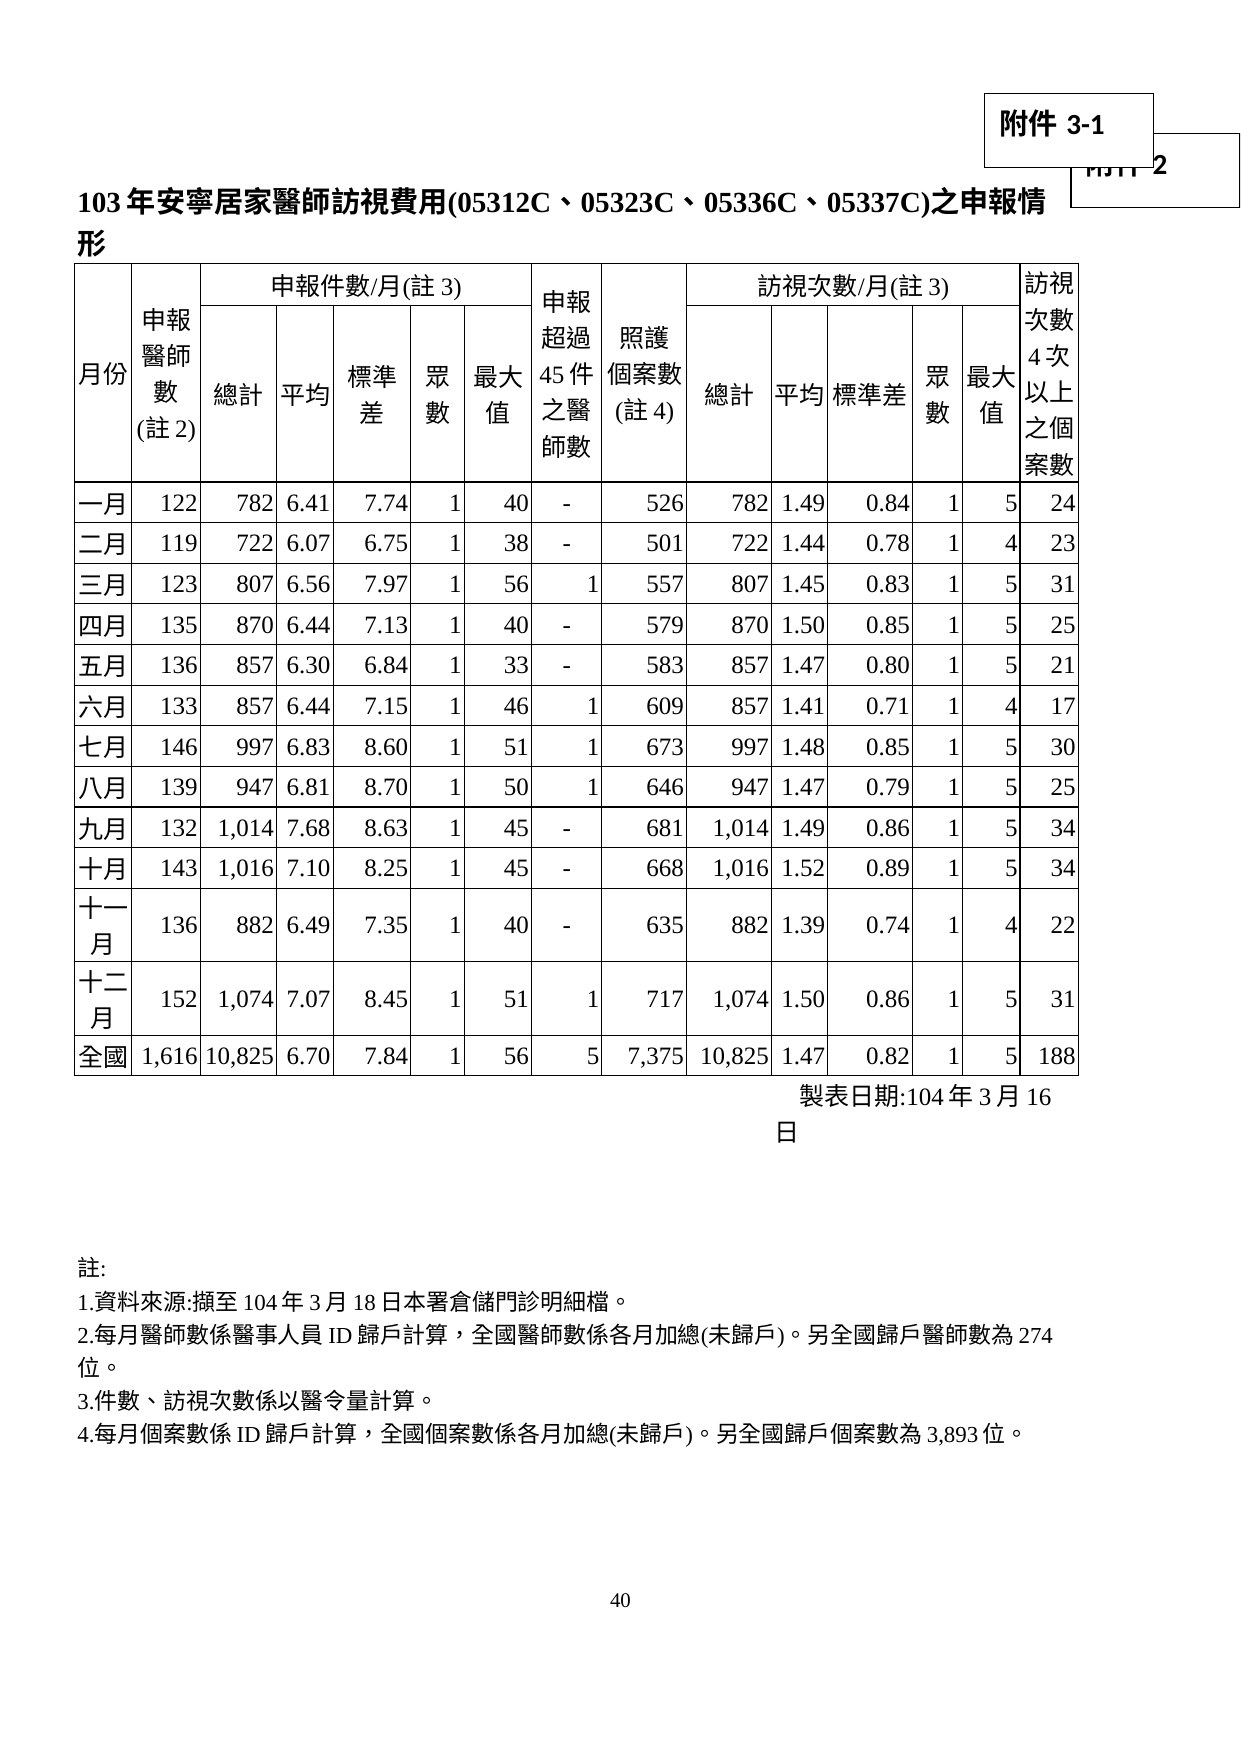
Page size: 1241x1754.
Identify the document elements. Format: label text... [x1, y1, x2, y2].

table_cell 56 [465, 1036, 531, 1075]
table_cell 34 [1021, 848, 1078, 888]
table_cell 6.75 [334, 523, 410, 563]
table_cell 7,375 [602, 1036, 686, 1075]
table_cell 5 [963, 848, 1019, 888]
table_cell 1 [411, 523, 464, 563]
table_cell [200, 1076, 277, 1250]
table_cell 最大值 [465, 306, 531, 481]
table_cell 143 [132, 848, 200, 888]
table_cell 681 [602, 808, 686, 847]
table_cell 7.84 [334, 1036, 410, 1075]
table_cell 最大值 [963, 306, 1019, 481]
table_cell 782 [201, 483, 276, 522]
table_cell 146 [132, 726, 200, 766]
table_cell 1.44 [772, 523, 827, 563]
table_cell - [532, 483, 601, 522]
table_cell 0.71 [828, 686, 912, 725]
table_cell 1 [913, 1036, 962, 1075]
table_cell 6.70 [277, 1036, 333, 1075]
table_cell 1 [411, 604, 464, 644]
table_cell 1 [913, 726, 962, 766]
table_cell 0.86 [828, 962, 912, 1035]
table_cell 40 [465, 604, 531, 644]
table_cell 870 [201, 604, 276, 644]
table_cell 0.86 [828, 808, 912, 847]
table_cell 三月 [75, 564, 131, 603]
table_cell 722 [687, 523, 771, 563]
table_cell 23 [1021, 523, 1078, 563]
table_cell 1.47 [772, 767, 827, 806]
table_cell 24 [1021, 483, 1078, 522]
table_cell 6.83 [277, 726, 333, 766]
table_cell 8.25 [334, 848, 410, 888]
table_cell 7.10 [277, 848, 333, 888]
table_cell 眾數 [411, 306, 464, 481]
table_cell 1 [913, 645, 962, 684]
table_cell 六月 [75, 686, 131, 725]
table_cell [602, 1076, 687, 1250]
table_cell 0.85 [828, 604, 912, 644]
table_cell 947 [687, 767, 771, 806]
table_cell 1 [411, 686, 464, 725]
table_cell 7.13 [334, 604, 410, 644]
table_cell 6.49 [277, 889, 333, 961]
table_cell 5 [963, 726, 1019, 766]
table_cell 1,074 [687, 962, 771, 1035]
table_cell 7.35 [334, 889, 410, 961]
table_cell 1.49 [772, 483, 827, 522]
table_cell 6.30 [277, 645, 333, 684]
table_cell 857 [201, 686, 276, 725]
table_cell 30 [1021, 726, 1078, 766]
table_cell 1 [411, 726, 464, 766]
table_cell 807 [687, 564, 771, 603]
table_cell [131, 1076, 200, 1250]
table_cell 四月 [75, 604, 131, 644]
table_cell 34 [1021, 808, 1078, 847]
table_cell 二月 [75, 523, 131, 563]
table_cell [464, 1076, 531, 1250]
table_cell 1 [411, 645, 464, 684]
table_cell 6.84 [334, 645, 410, 684]
table_cell 1 [411, 1036, 464, 1075]
table_cell 6.81 [277, 767, 333, 806]
table_cell 1 [913, 686, 962, 725]
table_cell 722 [201, 523, 276, 563]
table_cell 0.78 [828, 523, 912, 563]
table_cell 4 [963, 523, 1019, 563]
table_cell 33 [465, 645, 531, 684]
table_cell 40 [465, 889, 531, 961]
table_cell 7.74 [334, 483, 410, 522]
table_cell 646 [602, 767, 686, 806]
table_cell 1.50 [772, 962, 827, 1035]
table_cell 133 [132, 686, 200, 725]
table_cell 1,616 [132, 1036, 200, 1075]
table_cell 7.15 [334, 686, 410, 725]
table_cell 7.97 [334, 564, 410, 603]
table_cell 0.82 [828, 1036, 912, 1075]
table_cell 4 [963, 686, 1019, 725]
table_cell 1 [411, 962, 464, 1035]
table_cell - [532, 848, 601, 888]
table_cell 136 [132, 889, 200, 961]
table_cell 139 [132, 767, 200, 806]
table_cell 製表日期:104年3月16日 [771, 1076, 1078, 1250]
table_cell 579 [602, 604, 686, 644]
table_cell 1.48 [772, 726, 827, 766]
table_cell 申報 醫師數 (註2) [132, 264, 200, 481]
table_cell 50 [465, 767, 531, 806]
table_cell 782 [687, 483, 771, 522]
table_cell 1 [913, 523, 962, 563]
table_cell 45 [465, 808, 531, 847]
table_cell 882 [687, 889, 771, 961]
table_cell 1 [411, 564, 464, 603]
table_cell 月份 [75, 264, 131, 481]
table_cell 6.41 [277, 483, 333, 522]
table_cell 1,014 [201, 808, 276, 847]
table_cell 1,016 [201, 848, 276, 888]
table_cell 40 [465, 483, 531, 522]
table_cell 7.68 [277, 808, 333, 847]
table_cell 1.45 [772, 564, 827, 603]
table_cell 1.50 [772, 604, 827, 644]
table_cell [531, 1076, 602, 1250]
table_cell 訪視次數4次 以上之個案數 [1021, 264, 1078, 481]
table_cell 6.56 [277, 564, 333, 603]
table_cell 122 [132, 483, 200, 522]
table_cell 8.60 [334, 726, 410, 766]
table_cell 8.45 [334, 962, 410, 1035]
table_cell 51 [465, 726, 531, 766]
table_cell 0.84 [828, 483, 912, 522]
table_cell 38 [465, 523, 531, 563]
table_cell 25 [1021, 604, 1078, 644]
table_cell 5 [963, 962, 1019, 1035]
table_cell 0.80 [828, 645, 912, 684]
table_cell 10,825 [687, 1036, 771, 1075]
table_cell 8.70 [334, 767, 410, 806]
table_cell - [532, 889, 601, 961]
table_cell 17 [1021, 686, 1078, 725]
table_cell 6.44 [277, 686, 333, 725]
table_cell 1 [913, 962, 962, 1035]
table_cell 123 [132, 564, 200, 603]
table_cell 6.07 [277, 523, 333, 563]
table_cell 總計 [201, 306, 276, 481]
table_cell 5 [963, 808, 1019, 847]
table_cell 1 [411, 808, 464, 847]
table_cell 一月 [75, 483, 131, 522]
table_cell 1.49 [772, 808, 827, 847]
table_cell 673 [602, 726, 686, 766]
table_cell - [532, 604, 601, 644]
table_cell 51 [465, 962, 531, 1035]
table_cell 0.89 [828, 848, 912, 888]
table_cell 807 [201, 564, 276, 603]
table_cell 十月 [75, 848, 131, 888]
table_cell 1 [913, 483, 962, 522]
table_cell 標準差 [334, 306, 410, 481]
table_cell 全國 [75, 1036, 131, 1075]
table_cell 1 [913, 808, 962, 847]
table_cell 1.41 [772, 686, 827, 725]
table_cell [277, 1076, 333, 1250]
table_cell 45 [465, 848, 531, 888]
table_cell 152 [132, 962, 200, 1035]
table_cell 1 [411, 767, 464, 806]
table_cell 25 [1021, 767, 1078, 806]
table_cell [411, 1076, 464, 1250]
table_cell - [532, 645, 601, 684]
table_cell 照護 個案數 (註4) [602, 264, 686, 481]
table_cell 1 [411, 889, 464, 961]
table_cell 五月 [75, 645, 131, 684]
table_cell [74, 1076, 131, 1250]
table_cell 5 [963, 645, 1019, 684]
table_cell [333, 1076, 411, 1250]
table_cell 870 [687, 604, 771, 644]
table_cell 4 [963, 889, 1019, 961]
table_cell 0.85 [828, 726, 912, 766]
table_cell 0.74 [828, 889, 912, 961]
table_cell 申報件數/月(註3) [201, 264, 531, 304]
table_cell 1 [913, 889, 962, 961]
table_cell 5 [963, 483, 1019, 522]
table_cell 947 [201, 767, 276, 806]
table_cell 1 [913, 604, 962, 644]
table_cell 21 [1021, 645, 1078, 684]
table_cell 31 [1021, 962, 1078, 1035]
table_cell 10,825 [201, 1036, 276, 1075]
table_cell 5 [532, 1036, 601, 1075]
table_cell 1.39 [772, 889, 827, 961]
table_cell 標準差 [828, 306, 912, 481]
table_cell 997 [201, 726, 276, 766]
table_cell 882 [201, 889, 276, 961]
table_cell 609 [602, 686, 686, 725]
table_cell 0.79 [828, 767, 912, 806]
table_cell 1,014 [687, 808, 771, 847]
table_cell 997 [687, 726, 771, 766]
table_cell 583 [602, 645, 686, 684]
table_cell 七月 [75, 726, 131, 766]
table_cell 857 [687, 686, 771, 725]
table_cell 526 [602, 483, 686, 522]
table_header 103年安寧居家醫師訪視費用(05312C、05323C、05336C、05337C)之申報情形 [74, 148, 1078, 263]
table_cell 1 [411, 483, 464, 522]
table_cell 十一月 [75, 889, 131, 961]
table_cell 1 [532, 686, 601, 725]
table_cell 1 [532, 726, 601, 766]
table_cell 1 [913, 767, 962, 806]
table_cell 135 [132, 604, 200, 644]
table_cell - [532, 523, 601, 563]
table_cell 九月 [75, 808, 131, 847]
table_cell 訪視次數/月(註3) [687, 264, 1019, 304]
table_cell 總計 [687, 306, 771, 481]
table_cell 635 [602, 889, 686, 961]
table_cell 8.63 [334, 808, 410, 847]
table_cell 1 [532, 962, 601, 1035]
table_cell 1 [532, 767, 601, 806]
table_cell 註: 1.資料來源:擷至104年3月18日本署倉儲門診明細檔。 2.每月醫師數係醫事人員ID歸戶計算，全國醫師數係各月加總(未歸戶)。另全國歸戶醫師數為274位。 3.件數、訪視次數係以醫令量計算。 4.每月個案數係ID歸戶計算，全國個案數係各月加總(未歸戶)。另全國歸戶個案數為3,893位。 [74, 1250, 1078, 1449]
table_cell 136 [132, 645, 200, 684]
table_cell 188 [1021, 1036, 1078, 1075]
table_cell 平均 [772, 306, 827, 481]
table_cell 5 [963, 564, 1019, 603]
table_cell 1,016 [687, 848, 771, 888]
table_cell 7.07 [277, 962, 333, 1035]
table_cell 56 [465, 564, 531, 603]
table_cell 申報超過45件之醫師數 [532, 264, 601, 481]
table_cell 857 [687, 645, 771, 684]
table_cell 22 [1021, 889, 1078, 961]
table_cell 6.44 [277, 604, 333, 644]
table_cell - [532, 808, 601, 847]
table_cell 1 [411, 848, 464, 888]
table_cell 557 [602, 564, 686, 603]
table_cell 1,074 [201, 962, 276, 1035]
table_cell 5 [963, 1036, 1019, 1075]
table_cell 1 [532, 564, 601, 603]
table_cell 857 [201, 645, 276, 684]
table_cell 668 [602, 848, 686, 888]
table_cell 十二月 [75, 962, 131, 1035]
table_cell 132 [132, 808, 200, 847]
table_cell 1.47 [772, 645, 827, 684]
table_cell 5 [963, 604, 1019, 644]
table_cell 眾數 [913, 306, 962, 481]
table_cell 1 [913, 848, 962, 888]
table_cell 717 [602, 962, 686, 1035]
table_cell 31 [1021, 564, 1078, 603]
table_cell 八月 [75, 767, 131, 806]
table_cell 1.47 [772, 1036, 827, 1075]
table_cell 0.83 [828, 564, 912, 603]
table_cell 119 [132, 523, 200, 563]
table_cell 平均 [277, 306, 333, 481]
table_cell [687, 1076, 771, 1250]
table_cell 5 [963, 767, 1019, 806]
table_cell 501 [602, 523, 686, 563]
table_cell 1.52 [772, 848, 827, 888]
table_cell 46 [465, 686, 531, 725]
table_cell 1 [913, 564, 962, 603]
